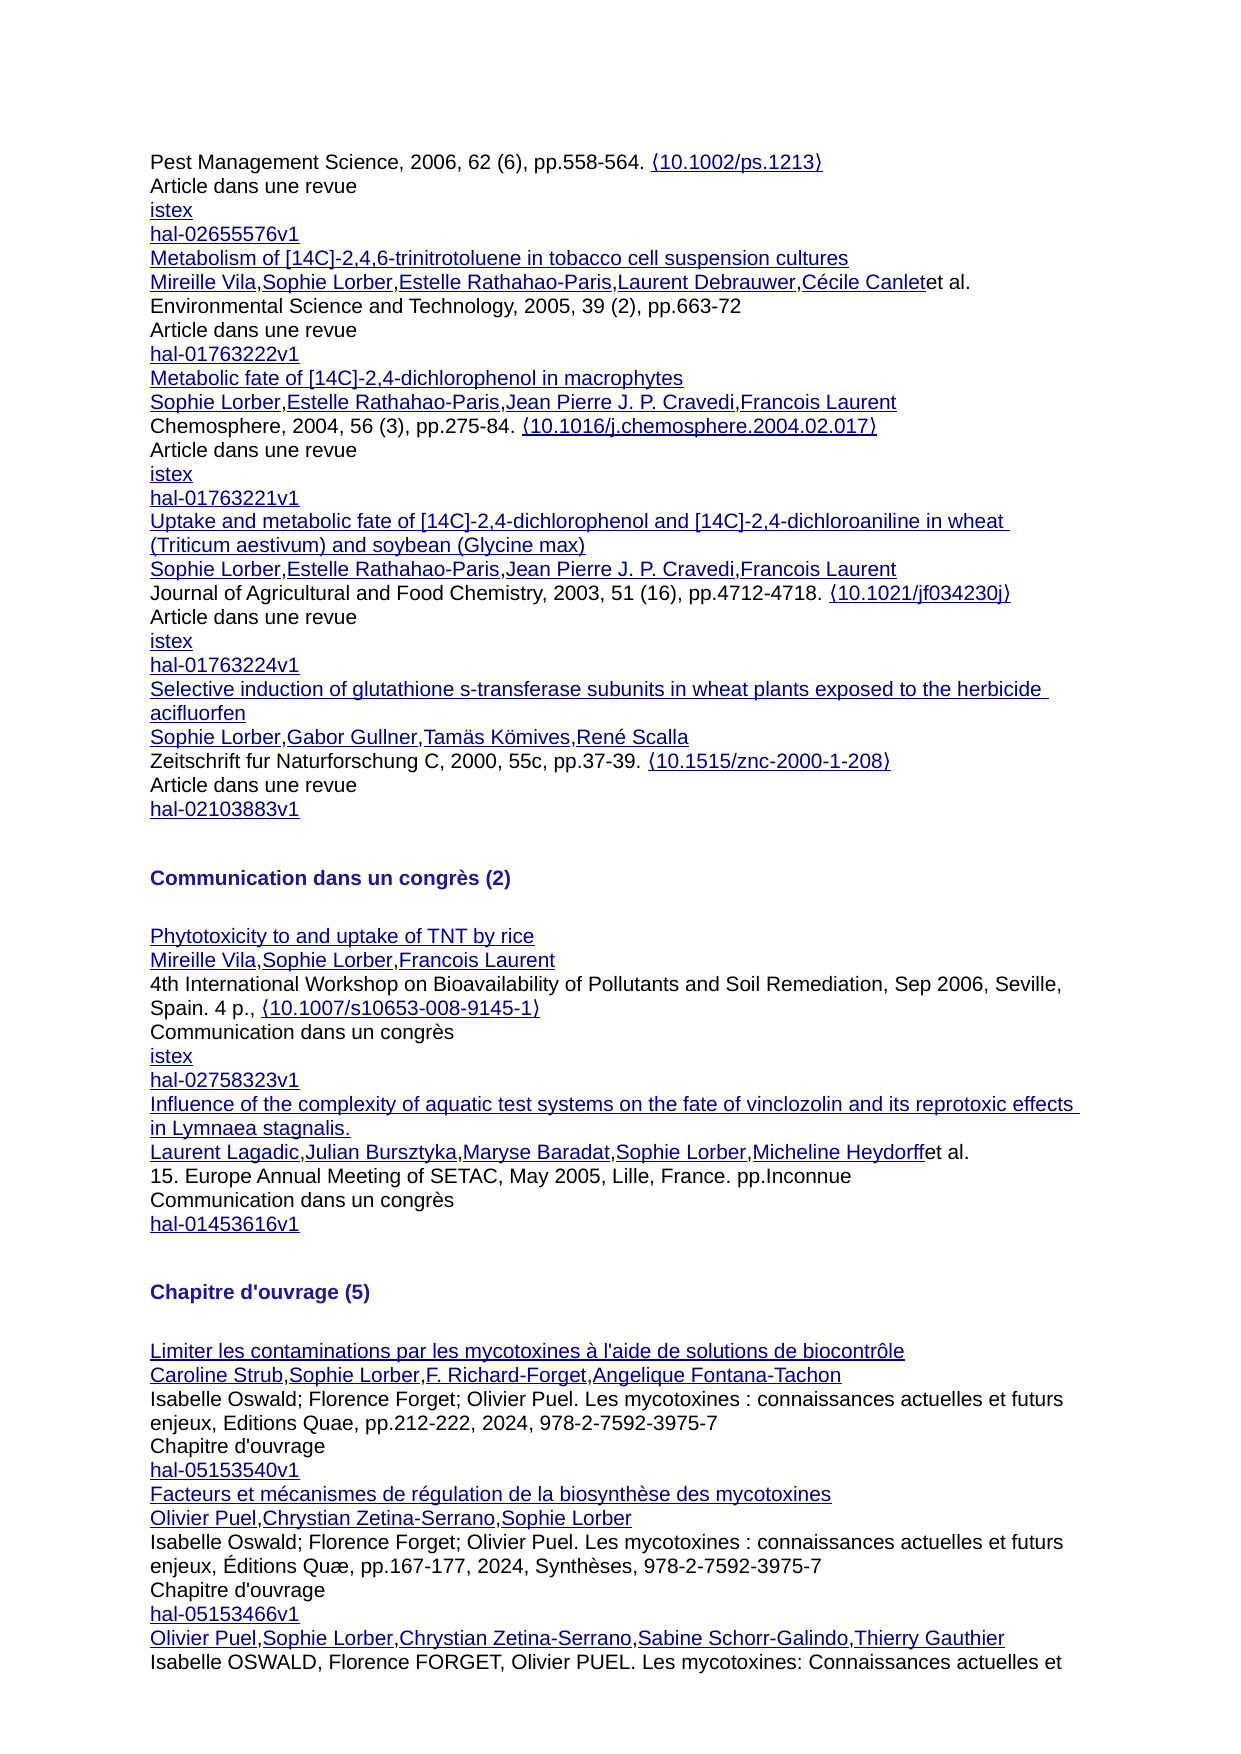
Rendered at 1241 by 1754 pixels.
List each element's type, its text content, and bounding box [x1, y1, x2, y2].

table_cell Metabolism of [14C]-2,4,6-trinitrotoluene in tobacco cell suspension cultures Mireille Vila,Sophie Lorber,Estelle Rathahao-Paris,Laurent Debrauwer,Cécile Canletet al. Environmental Science and Technology, 2005, 39 (2), pp.663-72 Article dans une revue hal-01763222v1 [150, 246, 1090, 366]
subtitle Chapitre d'ouvrage (5) [150, 1280, 1090, 1304]
table_header Phytotoxicity to and uptake of TNT by rice Mireille Vila,Sophie Lorber,Francois Laurent 4th International Workshop on Bioavailability of Pollutants and Soil Remediation, Sep 2006, Seville, Spain. 4 p., ⟨10.1007/s10653-008-9145-1⟩ Communication dans un congrès istex hal-02758323v1 [150, 924, 1090, 1092]
table_cell Selective induction of glutathione s-transferase subunits in wheat plants exposed to the herbicide acifluorfen Sophie Lorber,Gabor Gullner,Tamäs Kömives,René Scalla Zeitschrift fur Naturforschung C, 2000, 55c, pp.37-39. ⟨10.1515/znc-2000-1-208⟩ Article dans une revue hal-02103883v1 [150, 677, 1090, 821]
table_cell Influence of the complexity of aquatic test systems on the fate of vinclozolin and its reprotoxic effects in Lymnaea stagnalis. Laurent Lagadic,Julian Bursztyka,Maryse Baradat,Sophie Lorber,Micheline Heydorffet al. 15. Europe Annual Meeting of SETAC, May 2005, Lille, France. pp.Inconnue Communication dans un congrès hal-01453616v1 [150, 1092, 1090, 1235]
table_cell Metabolic fate of [14C]-2,4-dichlorophenol in macrophytes Sophie Lorber,Estelle Rathahao-Paris,Jean Pierre J. P. Cravedi,Francois Laurent Chemosphere, 2004, 56 (3), pp.275-84. ⟨10.1016/j.chemosphere.2004.02.017⟩ Article dans une revue istex hal-01763221v1 [150, 366, 1090, 509]
table_cell Facteurs et mécanismes de régulation de la biosynthèse des mycotoxines Olivier Puel,Chrystian Zetina-Serrano,Sophie Lorber Isabelle Oswald; Florence Forget; Olivier Puel. Les mycotoxines : connaissances actuelles et futurs enjeux, Éditions Quæ, pp.167-177, 2024, Synthèses, 978-2-7592-3975-7 Chapitre d'ouvrage hal-05153466v1 [150, 1482, 1090, 1626]
subtitle Communication dans un congrès (2) [150, 866, 1090, 889]
table_cell Pest Management Science, 2006, 62 (6), pp.558-564. ⟨10.1002/ps.1213⟩ Article dans une revue istex hal-02655576v1 [150, 150, 1090, 246]
table_cell La patuline Olivier Puel,Sophie Lorber,Chrystian Zetina-Serrano,Sabine Schorr-Galindo,Thierry Gauthier Isabelle OSWALD, Florence FORGET, Olivier PUEL. Les mycotoxines: Connaissances actuelles et futurs enjeux, QUAE, pp.38-48, 2024, 978-2-7592-3975-7 Chapitre d'ouvrage hal-05013608v1 [150, 1626, 1090, 1674]
table_cell Uptake and metabolic fate of [14C]-2,4-dichlorophenol and [14C]-2,4-dichloroaniline in wheat (Triticum aestivum) and soybean (Glycine max) Sophie Lorber,Estelle Rathahao-Paris,Jean Pierre J. P. Cravedi,Francois Laurent Journal of Agricultural and Food Chemistry, 2003, 51 (16), pp.4712-4718. ⟨10.1021/jf034230j⟩ Article dans une revue istex hal-01763224v1 [150, 509, 1090, 677]
table_header Limiter les contaminations par les mycotoxines à l'aide de solutions de biocontrôle Caroline Strub,Sophie Lorber,F. Richard-Forget,Angelique Fontana-Tachon Isabelle Oswald; Florence Forget; Olivier Puel. Les mycotoxines : connaissances actuelles et futurs enjeux, Editions Quae, pp.212-222, 2024, 978-2-7592-3975-7 Chapitre d'ouvrage hal-05153540v1 [150, 1339, 1090, 1482]
